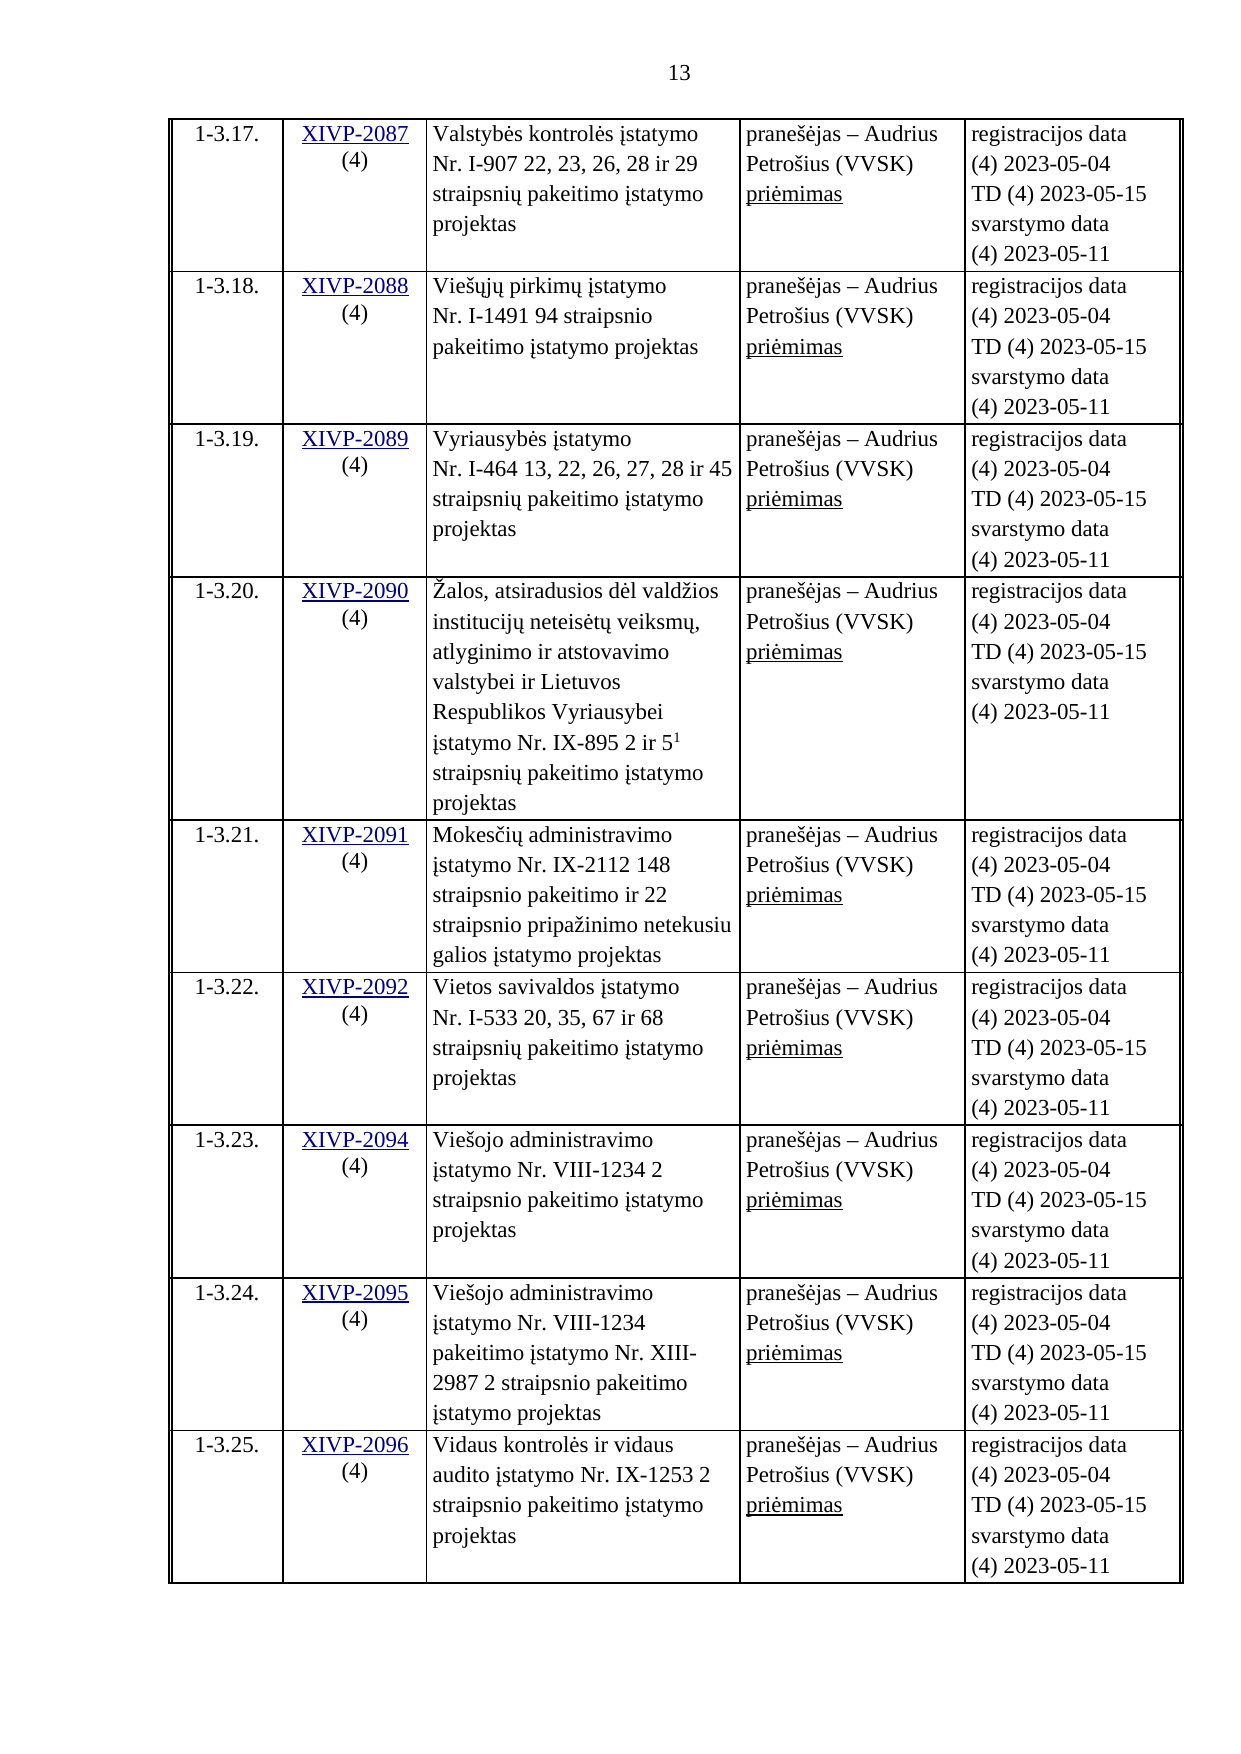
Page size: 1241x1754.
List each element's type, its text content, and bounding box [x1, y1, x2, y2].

table_cell Viešojo administravimo įstatymo Nr. VIII-1234 pakeitimo įstatymo Nr. XIII-2987 2 straipsnio pakeitimo įstatymo projektas [427, 1279, 739, 1429]
table_cell registracijos data (4) 2023-05-04 TD (4) 2023-05-15 svarstymo data (4) 2023-05-11 [966, 973, 1179, 1124]
table_cell XIVP-2096 (4) [284, 1431, 426, 1582]
table_cell pranešėjas – Audrius Petrošius (VVSK) priėmimas [741, 1279, 964, 1429]
table_cell 1-3.21. [173, 821, 282, 972]
table_cell pranešėjas – Audrius Petrošius (VVSK) priėmimas [741, 578, 964, 819]
table_cell 1-3.24. [173, 1279, 282, 1429]
table_cell [1186, 576, 1192, 819]
table_cell pranešėjas – Audrius Petrošius (VVSK) priėmimas [741, 1126, 964, 1277]
table_cell registracijos data (4) 2023-05-04 TD (4) 2023-05-15 svarstymo data (4) 2023-05-11 [966, 821, 1179, 972]
table_cell 1-3.23. [173, 1126, 282, 1277]
table_cell 1-3.20. [173, 578, 282, 819]
table_cell 1-3.17. [173, 120, 282, 271]
table_cell registracijos data (4) 2023-05-04 TD (4) 2023-05-15 svarstymo data (4) 2023-05-11 [966, 1126, 1179, 1277]
table_cell [1186, 271, 1192, 423]
table_cell XIVP-2094 (4) [284, 1126, 426, 1277]
table_cell pranešėjas – Audrius Petrošius (VVSK) priėmimas [741, 1431, 964, 1582]
table_cell [1192, 1430, 1240, 1582]
table_cell Viešųjų pirkimų įstatymo Nr. I-1491 94 straipsnio pakeitimo įstatymo projektas [427, 272, 739, 423]
table_cell pranešėjas – Audrius Petrošius (VVSK) priėmimas [741, 425, 964, 576]
table_cell registracijos data (4) 2023-05-04 TD (4) 2023-05-15 svarstymo data (4) 2023-05-11 [966, 272, 1179, 423]
table_cell [1186, 423, 1192, 576]
table_cell registracijos data (4) 2023-05-04 TD (4) 2023-05-15 svarstymo data (4) 2023-05-11 [966, 1279, 1179, 1429]
table_cell pranešėjas – Audrius Petrošius (VVSK) priėmimas [741, 120, 964, 271]
table_cell [1186, 1430, 1192, 1582]
table_cell [1186, 1124, 1192, 1277]
table_cell pranešėjas – Audrius Petrošius (VVSK) priėmimas [741, 272, 964, 423]
table_cell registracijos data (4) 2023-05-04 TD (4) 2023-05-15 svarstymo data (4) 2023-05-11 [966, 1431, 1179, 1582]
table_cell 1-3.19. [173, 425, 282, 576]
table_cell Valstybės kontrolės įstatymo Nr. I-907 22, 23, 26, 28 ir 29 straipsnių pakeitimo įstatymo projektas [427, 120, 739, 271]
table_cell registracijos data (4) 2023-05-04 TD (4) 2023-05-15 svarstymo data (4) 2023-05-11 [966, 425, 1179, 576]
table_cell XIVP-2092 (4) [284, 973, 426, 1124]
table_cell 1-3.22. [173, 973, 282, 1124]
table_cell [1186, 118, 1192, 271]
table_cell registracijos data (4) 2023-05-04 TD (4) 2023-05-15 svarstymo data (4) 2023-05-11 [966, 578, 1179, 819]
table_cell registracijos data (4) 2023-05-04 TD (4) 2023-05-15 svarstymo data (4) 2023-05-11 [966, 120, 1179, 271]
table_cell pranešėjas – Audrius Petrošius (VVSK) priėmimas [741, 973, 964, 1124]
table_cell XIVP-2095 (4) [284, 1279, 426, 1429]
table_cell XIVP-2087 (4) [284, 120, 426, 271]
table_cell Viešojo administravimo įstatymo Nr. VIII-1234 2 straipsnio pakeitimo įstatymo projektas [427, 1126, 739, 1277]
table_cell [1186, 972, 1192, 1124]
table_cell XIVP-2091 (4) [284, 821, 426, 972]
table_cell [1192, 118, 1240, 271]
table_cell pranešėjas – Audrius Petrošius (VVSK) priėmimas [741, 821, 964, 972]
table_cell [1192, 1124, 1240, 1277]
table_cell Vyriausybės įstatymo Nr. I-464 13, 22, 26, 27, 28 ir 45 straipsnių pakeitimo įstatymo projektas [427, 425, 739, 576]
table_cell Vietos savivaldos įstatymo Nr. I-533 20, 35, 67 ir 68 straipsnių pakeitimo įstatymo projektas [427, 973, 739, 1124]
table_cell [1192, 972, 1240, 1124]
table_cell [1186, 1277, 1192, 1429]
table_cell XIVP-2089 (4) [284, 425, 426, 576]
table_cell Mokesčių administravimo įstatymo Nr. IX-2112 148 straipsnio pakeitimo ir 22 straipsnio pripažinimo netekusiu galios įstatymo projektas [427, 821, 739, 972]
table_cell [1192, 271, 1240, 423]
table_cell XIVP-2088 (4) [284, 272, 426, 423]
table_cell Vidaus kontrolės ir vidaus audito įstatymo Nr. IX-1253 2 straipsnio pakeitimo įstatymo projektas [427, 1431, 739, 1582]
table_cell [1192, 819, 1240, 972]
table_cell [1192, 1277, 1240, 1429]
table_cell [1192, 576, 1240, 819]
table_cell Žalos, atsiradusios dėl valdžios institucijų neteisėtų veiksmų, atlyginimo ir atstovavimo valstybei ir Lietuvos Respublikos Vyriausybei įstatymo Nr. IX-895 2 ir 51 straipsnių pakeitimo įstatymo projektas [427, 578, 739, 819]
table_cell 1-3.25. [173, 1431, 282, 1582]
table_cell 1-3.18. [173, 272, 282, 423]
table_cell [1192, 423, 1240, 576]
table_cell [1186, 819, 1192, 972]
table_cell XIVP-2090 (4) [284, 578, 426, 819]
